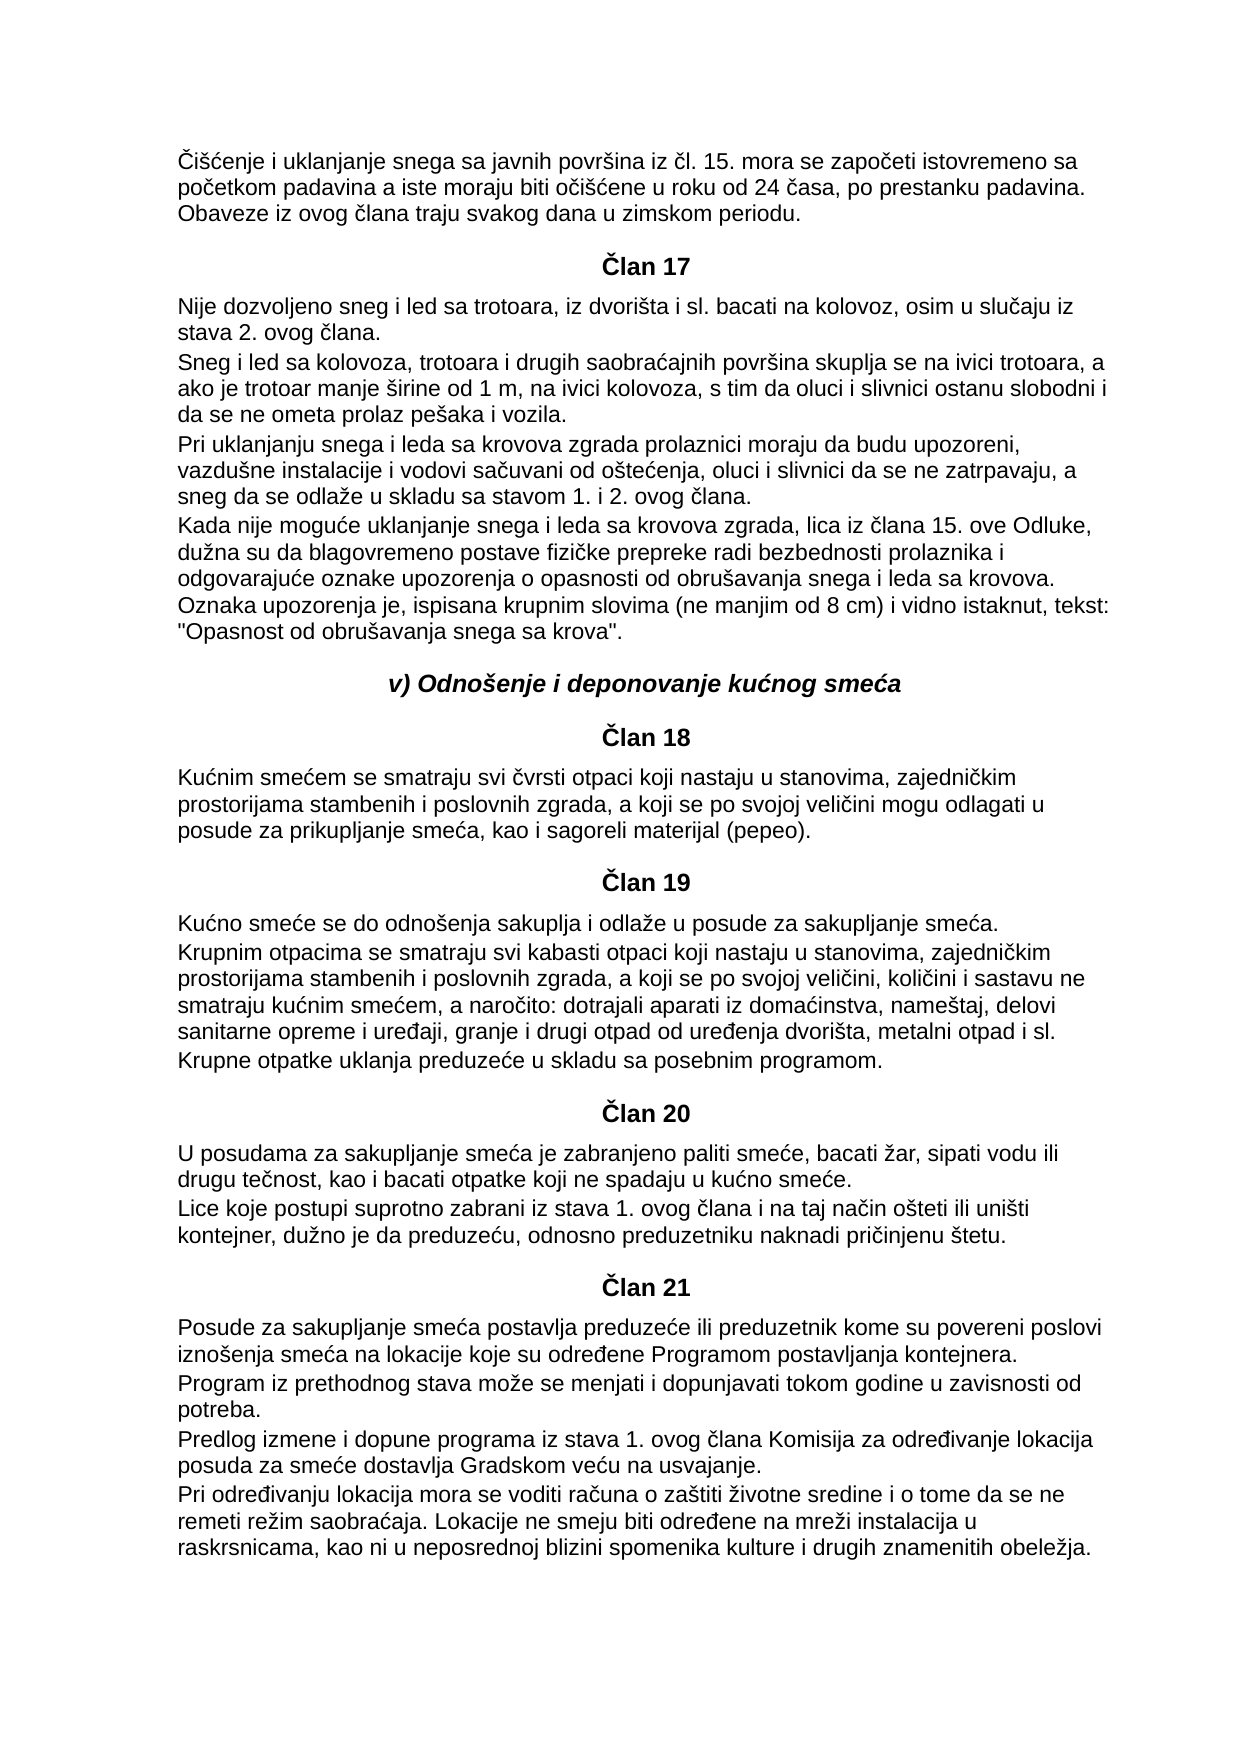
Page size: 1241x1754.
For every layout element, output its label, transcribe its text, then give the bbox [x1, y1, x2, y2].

text Pri uklanjanju snega i leda sa krovova zgrada prolaznici moraju da budu upozoreni, vazdušne instalacije i vodovi sačuvani od oštećenja, oluci i slivnici da se ne zatrpavaju, a sneg da se odlaže u skladu sa stavom 1. i 2. ovog člana. [177, 431, 1122, 509]
text Krupnim otpacima se smatraju svi kabasti otpaci koji nastaju u stanovima, zajedničkim prostorijama stambenih i poslovnih zgrada, a koji se po svojoj veličini, količini i sastavu ne smatraju kućnim smećem, a naročito: dotrajali aparati iz domaćinstva, nameštaj, delovi sanitarne opreme i uređaji, granje i drugi otpad od uređenja dvorišta, metalni otpad i sl. [177, 939, 1122, 1044]
text Kućno smeće se do odnošenja sakuplja i odlaže u posude za sakupljanje smeća. [177, 909, 1122, 936]
text Kada nije moguće uklanjanje snega i leda sa krovova zgrada, lica iz člana 15. ove Odluke, dužna su da blagovremeno postave fizičke prepreke radi bezbednosti prolaznika i odgovarajuće oznake upozorenja o opasnosti od obrušavanja snega i leda sa krovova. Oznaka upozorenja je, ispisana krupnim slovima (ne manjim od 8 cm) i vidno istaknut, tekst: "Opasnost od obrušavanja snega sa krova". [177, 512, 1122, 644]
text Posude za sakupljanje smeća postavlja preduzeće ili preduzetnik kome su povereni poslovi iznošenja smeća na lokacije koje su određene Programom postavljanja kontejnera. [177, 1314, 1122, 1367]
text Član 19 [177, 868, 1122, 897]
text Pri određivanju lokacija mora se voditi računa o zaštiti životne sredine i o tome da se ne remeti režim saobraćaja. Lokacije ne smeju biti određene na mreži instalacija u raskrsnicama, kao ni u neposrednoj blizini spomenika kulture i drugih znamenitih obeležja. [177, 1481, 1122, 1560]
text Čišćenje i uklanjanje snega sa javnih površina iz čl. 15. mora se započeti istovremeno sa početkom padavina a iste moraju biti očišćene u roku od 24 časa, po prestanku padavina. Obaveze iz ovog člana traju svakog dana u zimskom periodu. [177, 148, 1122, 227]
text U posudama za sakupljanje smeća je zabranjeno paliti smeće, bacati žar, sipati vodu ili drugu tečnost, kao i bacati otpatke koji ne spadaju u kućno smeće. [177, 1140, 1122, 1192]
text Član 21 [177, 1273, 1122, 1302]
text Član 18 [177, 723, 1122, 752]
text Lice koje postupi suprotno zabrani iz stava 1. ovog člana i na taj način ošteti ili uništi kontejner, dužno je da preduzeću, odnosno preduzetniku naknadi pričinjenu štetu. [177, 1195, 1122, 1248]
text Predlog izmene i dopune programa iz stava 1. ovog člana Komisija za određivanje lokacija posuda za smeće dostavlja Gradskom veću na usvajanje. [177, 1426, 1122, 1478]
text Član 17 [177, 252, 1122, 280]
text Sneg i led sa kolovoza, trotoara i drugih saobraćajnih površina skuplja se na ivici trotoara, a ako je trotoar manje širine od 1 m, na ivici kolovoza, s tim da oluci i slivnici ostanu slobodni i da se ne ometa prolaz pešaka i vozila. [177, 348, 1122, 428]
text Program iz prethodnog stava može se menjati i dopunjavati tokom godine u zavisnosti od potreba. [177, 1370, 1122, 1423]
text Kućnim smećem se smatraju svi čvrsti otpaci koji nastaju u stanovima, zajedničkim prostorijama stambenih i poslovnih zgrada, a koji se po svojoj veličini mogu odlagati u posude za prikupljanje smeća, kao i sagoreli materijal (pepeo). [177, 764, 1122, 843]
text Nije dozvoljeno sneg i led sa trotoara, iz dvorišta i sl. bacati na kolovoz, osim u slučaju iz stava 2. ovog člana. [177, 293, 1122, 346]
text Krupne otpatke uklanja preduzeće u skladu sa posebnim programom. [177, 1047, 1122, 1073]
text v) Odnošenje i deponovanje kućnog smeća [177, 669, 1122, 698]
text Član 20 [177, 1098, 1122, 1127]
